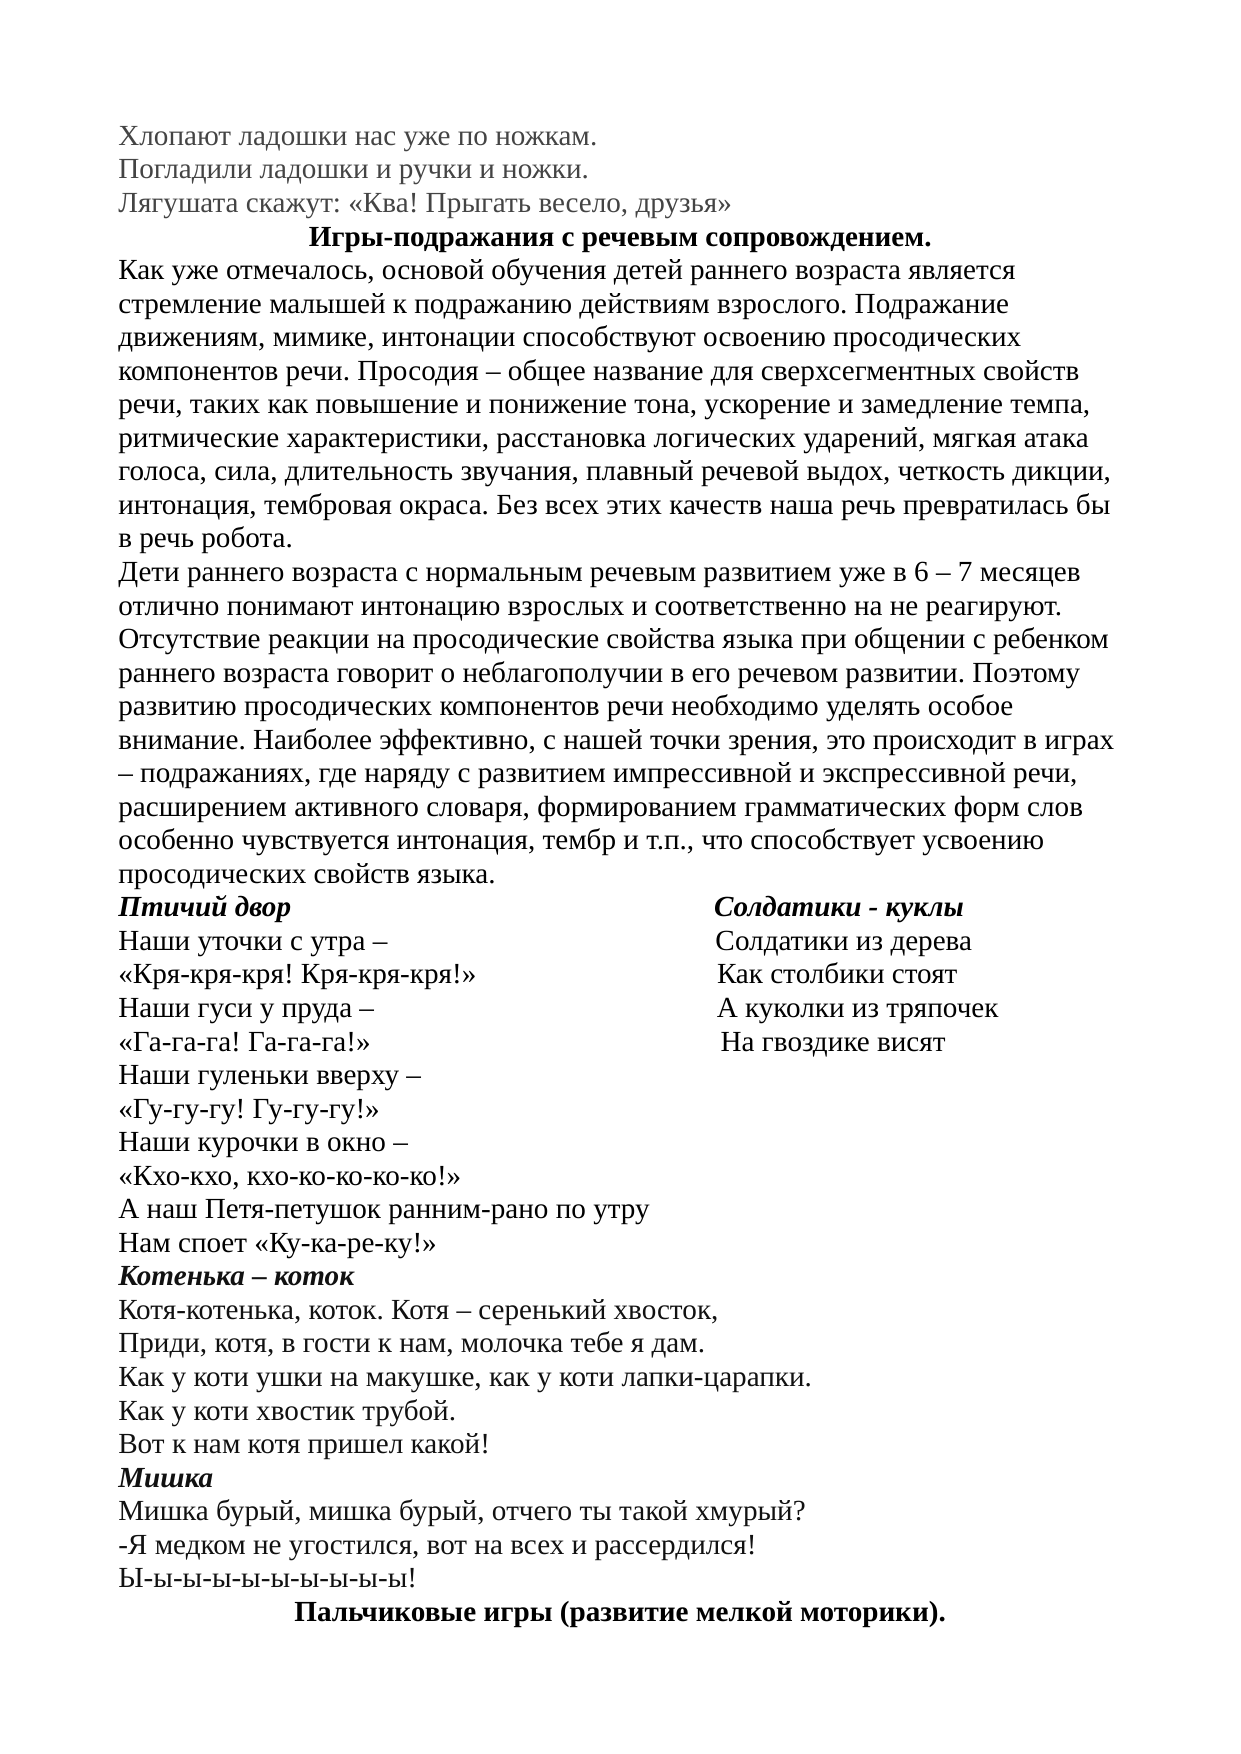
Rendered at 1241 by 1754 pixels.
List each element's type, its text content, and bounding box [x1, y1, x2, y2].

text «Гу-гу-гу! Гу-гу-гу!» [118, 1091, 1122, 1124]
text Погладили ладошки и ручки и ножки. [118, 152, 1122, 185]
text Котенька – коток Котя-котенька, коток. Котя – серенький хвосток, Приди, котя, в гости к нам, молочка тебе я дам. Как у коти ушки на макушке, как у коти лапки-царапки. Как у коти хвостик трубой. Вот к нам котя пришел какой! [118, 1258, 1122, 1460]
text Нам споет «Ку-ка-ре-ку!» [118, 1225, 1122, 1258]
text Лягушата скажут: «Ква! Прыгать весело, друзья» [118, 185, 1122, 219]
text «Кхо-кхо, кхо-ко-ко-ко-ко!» [118, 1158, 1122, 1191]
text Дети раннего возраста с нормальным речевым развитием уже в 6 – 7 месяцев отлично понимают интонацию взрослых и соответственно на не реагируют. Отсутствие реакции на просодические свойства языка при общении с ребенком раннего возраста говорит о неблагополучии в его речевом развитии. Поэтому развитию просодических компонентов речи необходимо уделять особое внимание. Наиболее эффективно, с нашей точки зрения, это происходит в играх – подражаниях, где наряду с развитием импрессивной и экспрессивной речи, расширением активного словаря, формированием грамматических форм слов особенно чувствуется интонация, тембр и т.п., что способствует усвоению просодических свойств языка. [118, 554, 1122, 889]
text Наши курочки в окно – [118, 1124, 1122, 1158]
text А наш Петя-петушок ранним-рано по утру [118, 1191, 1122, 1225]
text «Га-га-га! Га-га-га!» На гвоздике висят [118, 1024, 1122, 1057]
text «Кря-кря-кря! Кря-кря-кря!» Как столбики стоят [118, 957, 1122, 990]
text Мишка Мишка бурый, мишка бурый, отчего ты такой хмурый? -Я медком не угостился, вот на всех и рассердился! Ы-ы-ы-ы-ы-ы-ы-ы-ы-ы! [118, 1460, 1122, 1594]
text Пальчиковые игры (развитие мелкой моторики). [118, 1594, 1122, 1627]
text Как уже отмечалось, основой обучения детей раннего возраста является стремление малышей к подражанию действиям взрослого. Подражание движениям, мимике, интонации способствуют освоению просодических компонентов речи. Просодия – общее название для сверхсегментных свойств речи, таких как повышение и понижение тона, ускорение и замедление темпа, ритмические характеристики, расстановка логических ударений, мягкая атака голоса, сила, длительность звучания, плавный речевой выдох, четкость дикции, интонация, тембровая окраса. Без всех этих качеств наша речь превратилась бы в речь робота. [118, 252, 1122, 554]
text Наши уточки с утра – Солдатики из дерева [118, 923, 1122, 957]
text Игры-подражания с речевым сопровождением. [118, 219, 1122, 252]
text Наши гуленьки вверху – [118, 1057, 1122, 1091]
text Наши гуси у пруда – А куколки из тряпочек [118, 990, 1122, 1024]
text Хлопают ладошки нас уже по ножкам. [118, 118, 1122, 152]
text Птичий двор Солдатики - куклы [118, 889, 1122, 923]
